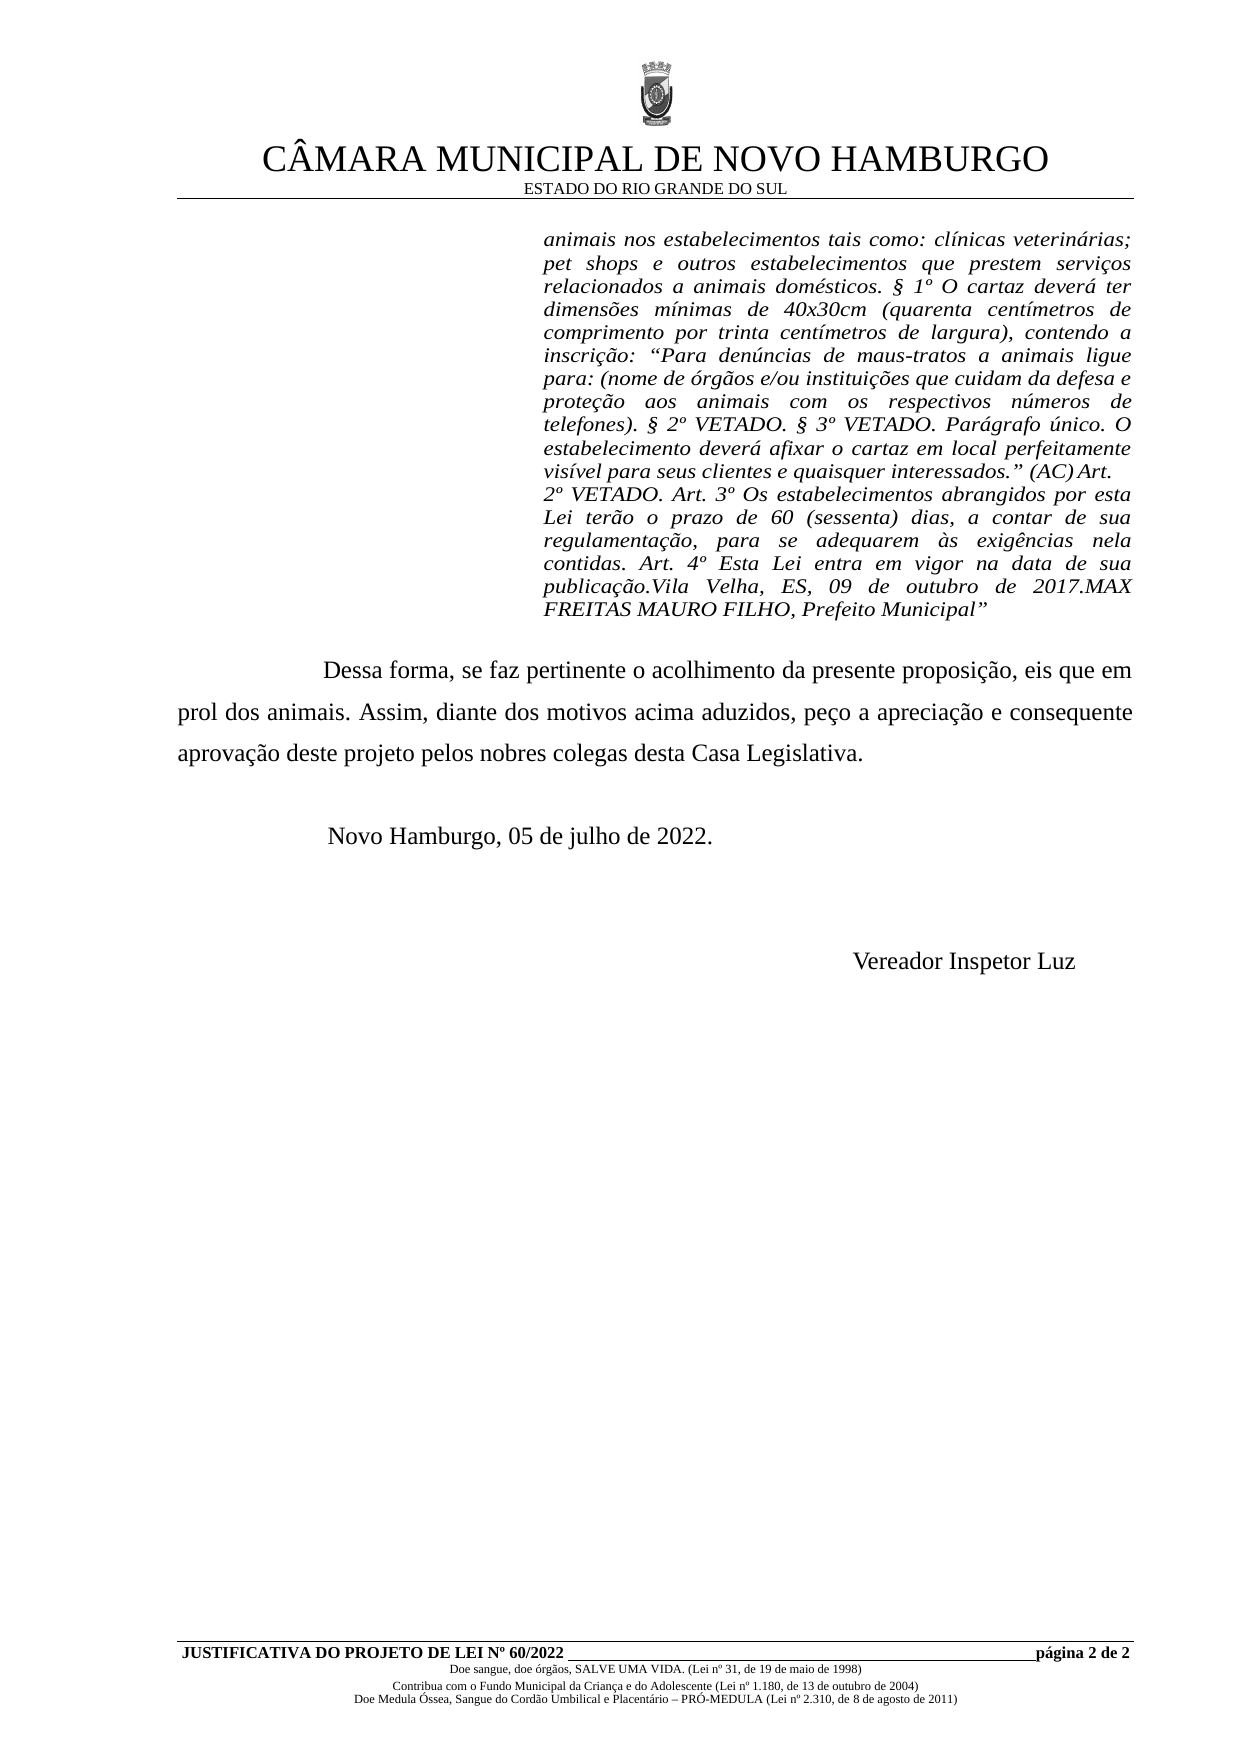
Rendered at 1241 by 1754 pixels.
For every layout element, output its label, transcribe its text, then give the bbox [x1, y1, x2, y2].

text animais nos estabelecimentos tais como: clínicas veterinárias; pet shops e outros estabelecimentos que prestem serviços relacionados a animais domésticos. § 1º O cartaz deverá ter dimensões mínimas de 40x30cm (quarenta centímetros de comprimento por trinta centímetros de largura), contendo a inscrição: “Para denúncias de maus-tratos a animais ligue para: (nome de órgãos e/ou instituições que cuidam da defesa e proteção aos animais com os respectivos números de telefones). § 2º VETADO. § 3º VETADO. Parágrafo único. O estabelecimento deverá afixar o cartaz em local perfeitamente visível para seus clientes e quaisquer interessados.” (AC) Art. 2º VETADO. Art. 3º Os estabelecimentos abrangidos por esta Lei terão o prazo de 60 (sessenta) dias, a contar de sua regulamentação, para se adequarem às exigências nela contidas. Art. 4º Esta Lei entra em vigor na data de sua publicação.Vila Velha, ES, 09 de outubro de 2017.MAX FREITAS MAURO FILHO, Prefeito Municipal” [543, 228, 1134, 621]
text Novo Hamburgo, 05 de julho de 2022. [177, 822, 1134, 850]
text Vereador Inspetor Luz [177, 947, 1134, 975]
text Dessa forma, se faz pertinente o acolhimento da presente proposição, eis que em prol dos animais. Assim, diante dos motivos acima aduzidos, peço a apreciação e consequente aprovação deste projeto pelos nobres colegas desta Casa Legislativa. [177, 656, 1134, 767]
